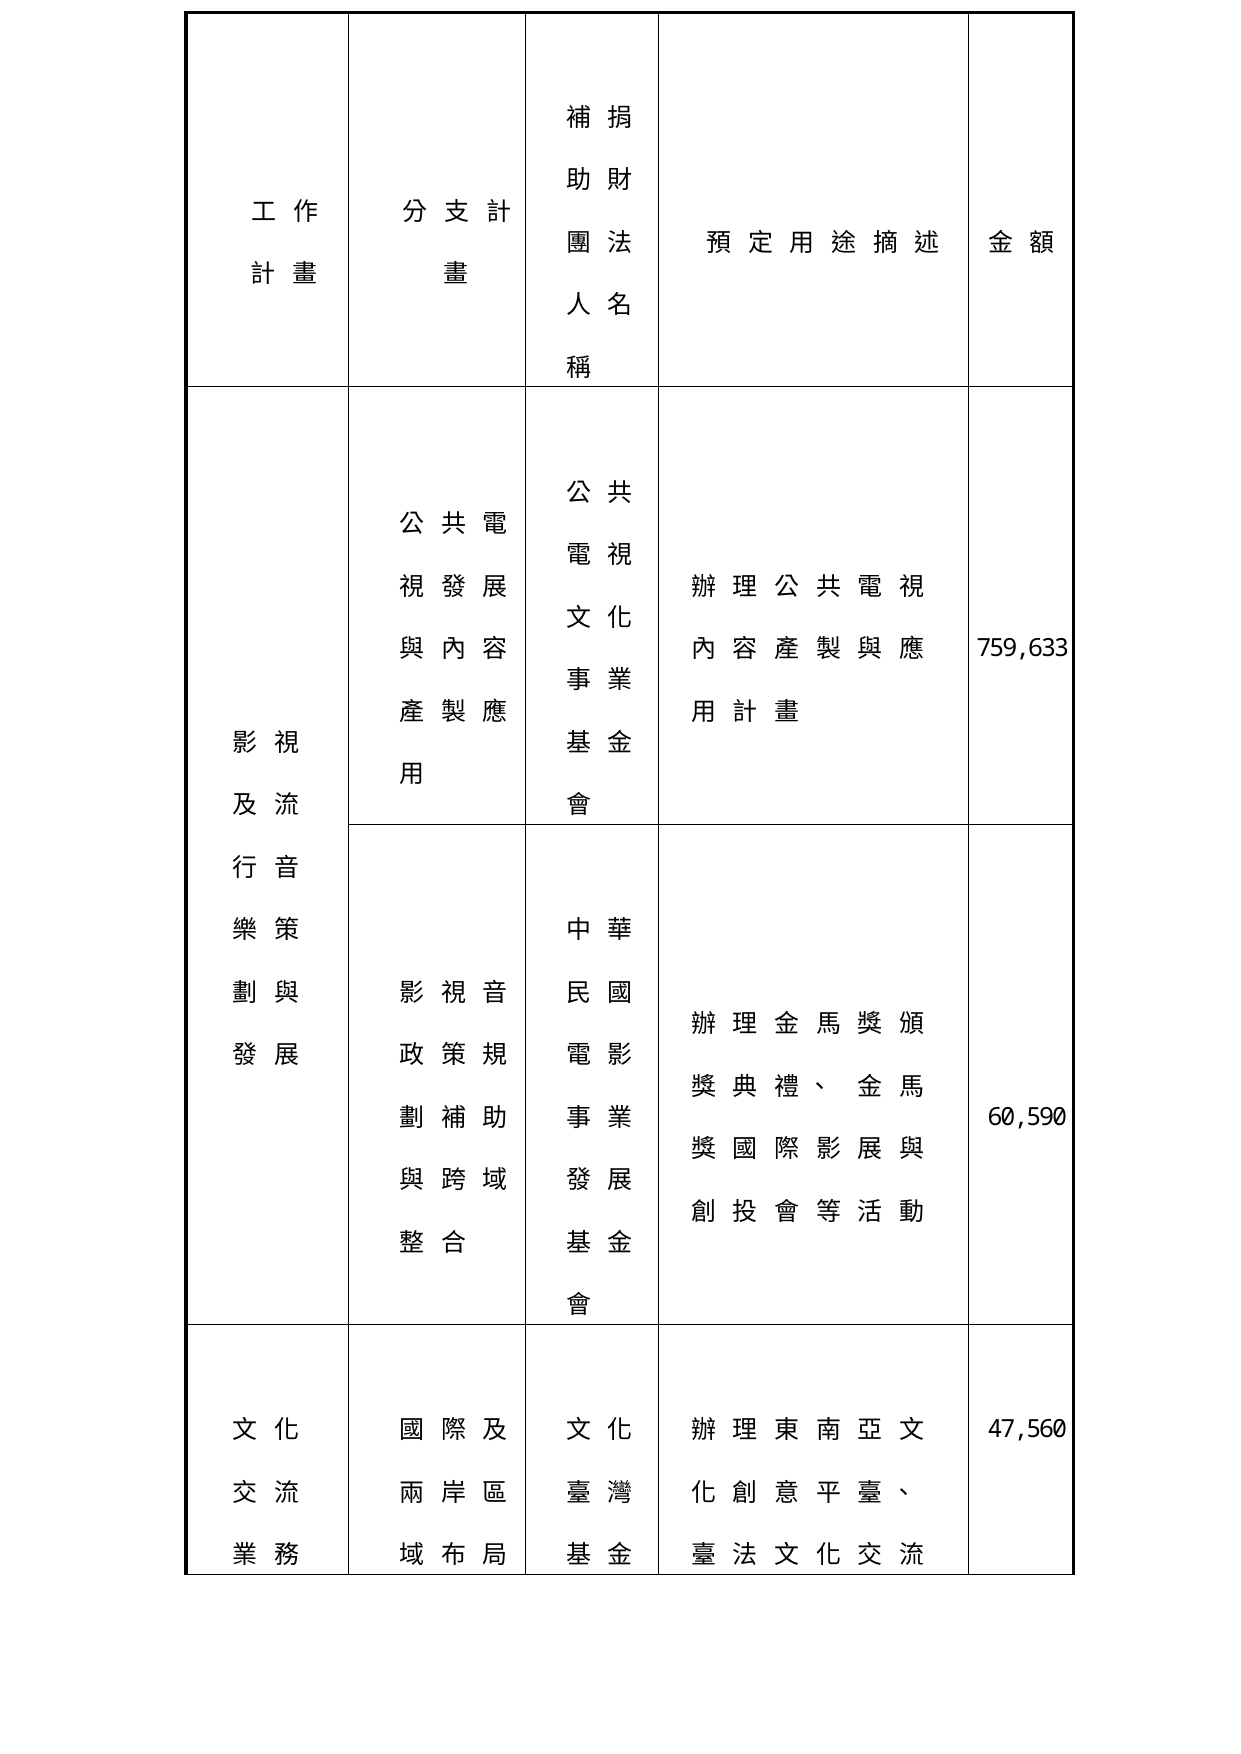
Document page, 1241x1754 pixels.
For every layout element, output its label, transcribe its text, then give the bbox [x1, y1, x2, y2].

table_header 金額 [969, 14, 1072, 386]
table_cell 中華民國電影事業發展基金會 [526, 825, 658, 1324]
table_header 工作計畫 [188, 14, 348, 386]
table_cell 公共電視發展與內容產製應用 [349, 387, 525, 824]
table_cell 公共電視文化事業基金會 [526, 387, 658, 824]
table_cell 辦理東南亞文化創意平臺、臺法文化交流 [659, 1325, 968, 1574]
table_cell 60,590 [969, 825, 1072, 1324]
table_cell 影視音政策規劃補助與跨域整合 [349, 825, 525, 1324]
table_header 補捐助財團法人名稱 [526, 14, 658, 386]
table_cell 47,560 [969, 1325, 1072, 1574]
table_header 分支計畫 [349, 14, 525, 386]
table_cell 辦理公共電視內容產製與應用計畫 [659, 387, 968, 824]
table_header 預定用途摘述 [659, 14, 968, 386]
table_cell 影視及流行音樂策劃與發展 [188, 387, 348, 1324]
table_cell 文化交流業務 [188, 1325, 348, 1574]
table_cell 國際及兩岸區域布局 [349, 1325, 525, 1574]
table_cell 759,633 [969, 387, 1072, 824]
table_cell 辦理金馬獎頒獎典禮、金馬獎國際影展與創投會等活動 [659, 825, 968, 1324]
table_cell 文化臺灣基金 [526, 1325, 658, 1574]
